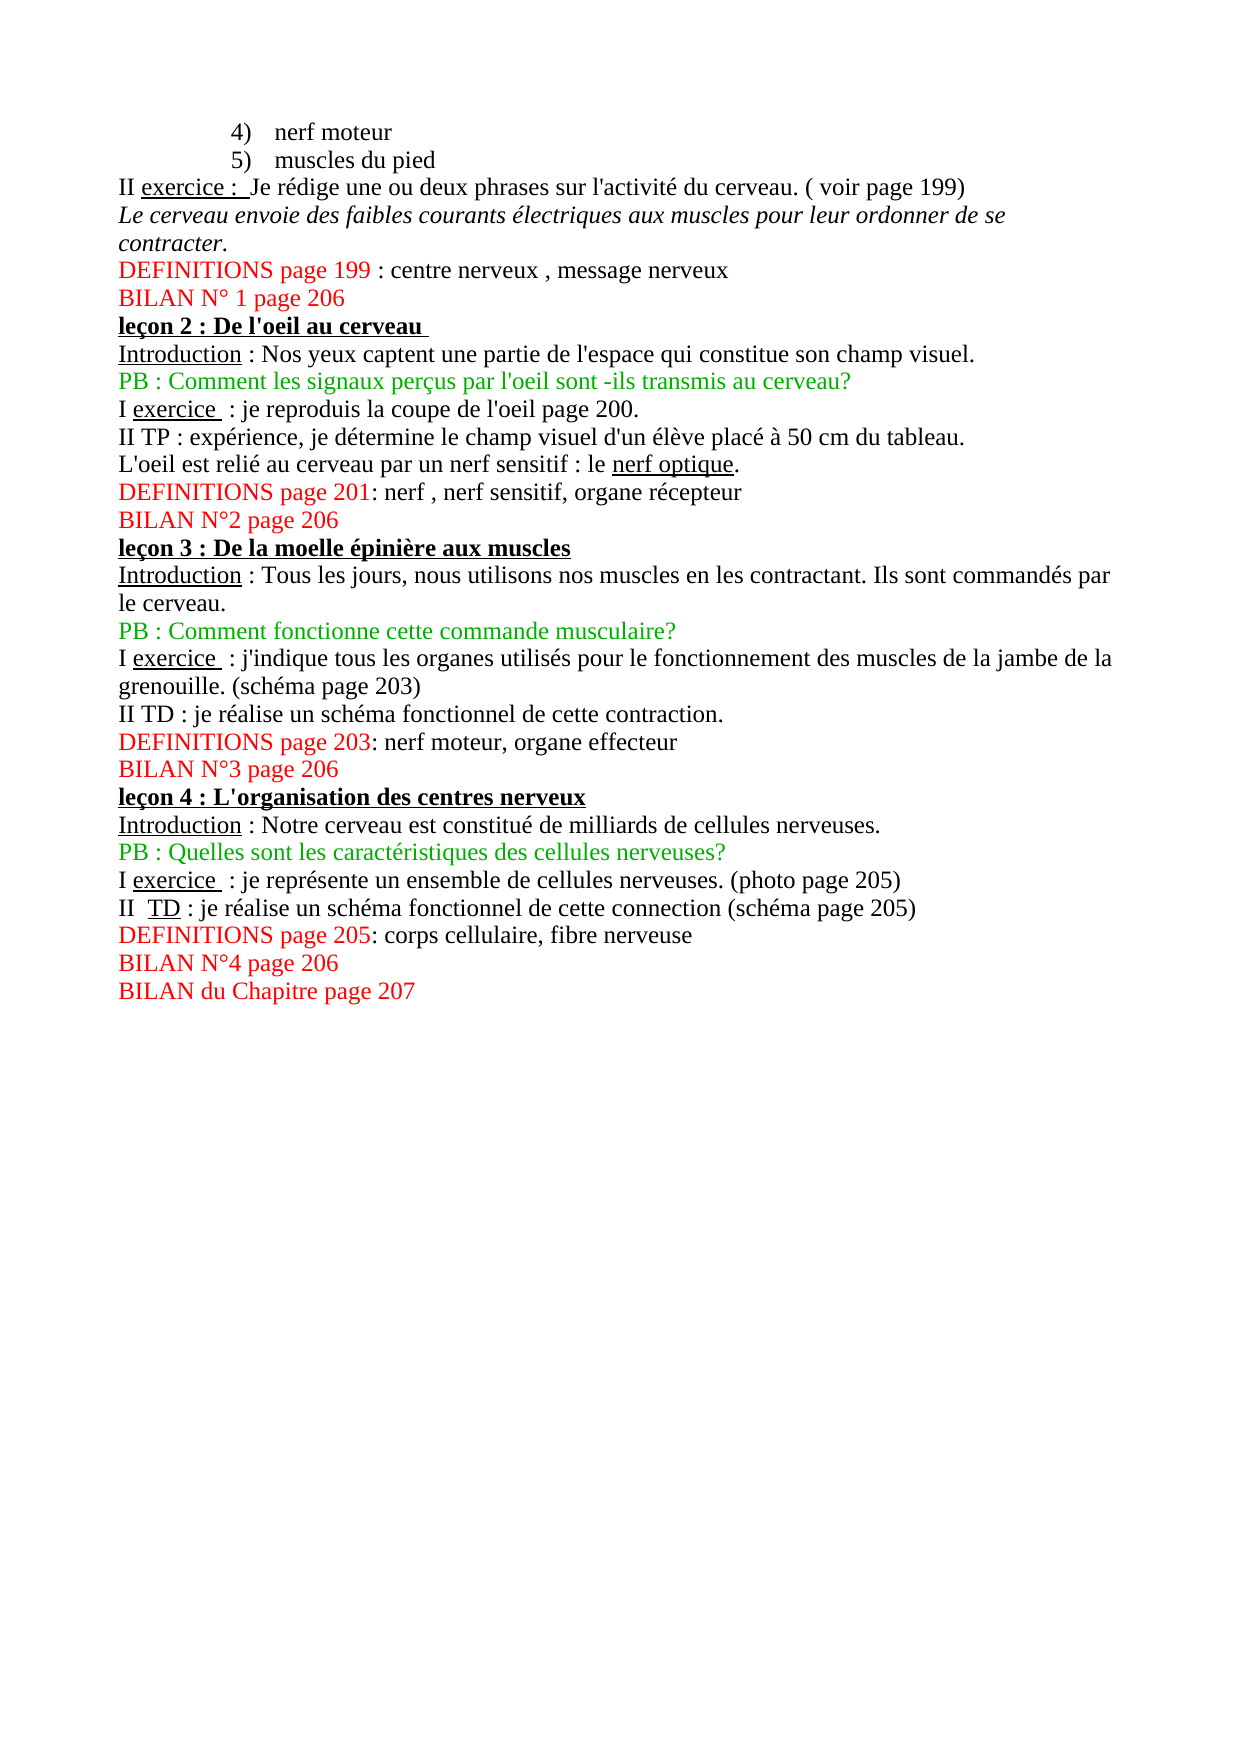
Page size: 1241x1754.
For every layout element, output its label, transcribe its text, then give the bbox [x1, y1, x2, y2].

text II TD : je réalise un schéma fonctionnel de cette connection (schéma page 205) [118, 894, 1122, 922]
text PB : Quelles sont les caractéristiques des cellules nerveuses? [118, 838, 1122, 866]
text DEFINITIONS page 199 : centre nerveux , message nerveux [118, 257, 1122, 284]
text Introduction : Nos yeux captent une partie de l'espace qui constitue son champ visuel. [118, 340, 1122, 367]
text I exercice : j'indique tous les organes utilisés pour le fonctionnement des muscles de la jambe de la grenouille. (schéma page 203) [118, 644, 1122, 700]
text BILAN N° 1 page 206 [118, 284, 1122, 312]
text Introduction : Notre cerveau est constitué de milliards de cellules nerveuses. [118, 811, 1122, 838]
text L'oeil est relié au cerveau par un nerf sensitif : le nerf optique. [118, 451, 1122, 478]
text BILAN N°3 page 206 [118, 755, 1122, 783]
text BILAN N°2 page 206 [118, 506, 1122, 534]
text I exercice : je reproduis la coupe de l'oeil page 200. [118, 395, 1122, 423]
text II exercice : Je rédige une ou deux phrases sur l'activité du cerveau. ( voir page 199) [118, 173, 1122, 201]
text II TD : je réalise un schéma fonctionnel de cette contraction. [118, 700, 1122, 728]
text DEFINITIONS page 201: nerf , nerf sensitif, organe récepteur [118, 478, 1122, 506]
text II TP : expérience, je détermine le champ visuel d'un élève placé à 50 cm du tableau. [118, 423, 1122, 451]
text BILAN N°4 page 206 [118, 949, 1122, 977]
text Le cerveau envoie des faibles courants électriques aux muscles pour leur ordonner de se contracter. [118, 201, 1122, 257]
text leçon 3 : De la moelle épinière aux muscles [118, 534, 1122, 561]
text leçon 2 : De l'oeil au cerveau [118, 312, 1122, 340]
text PB : Comment fonctionne cette commande musculaire? [118, 617, 1122, 644]
text leçon 4 : L'organisation des centres nerveux [118, 783, 1122, 811]
text Introduction : Tous les jours, nous utilisons nos muscles en les contractant. Ils sont commandés par le cerveau. [118, 561, 1122, 617]
text DEFINITIONS page 205: corps cellulaire, fibre nerveuse [118, 922, 1122, 949]
list muscles du pied [231, 146, 1122, 173]
text I exercice : je représente un ensemble de cellules nerveuses. (photo page 205) [118, 866, 1122, 894]
text BILAN du Chapitre page 207 [118, 977, 1122, 1005]
text PB : Comment les signaux perçus par l'oeil sont -ils transmis au cerveau? [118, 367, 1122, 395]
text DEFINITIONS page 203: nerf moteur, organe effecteur [118, 728, 1122, 755]
list nerf moteur [231, 118, 1122, 146]
